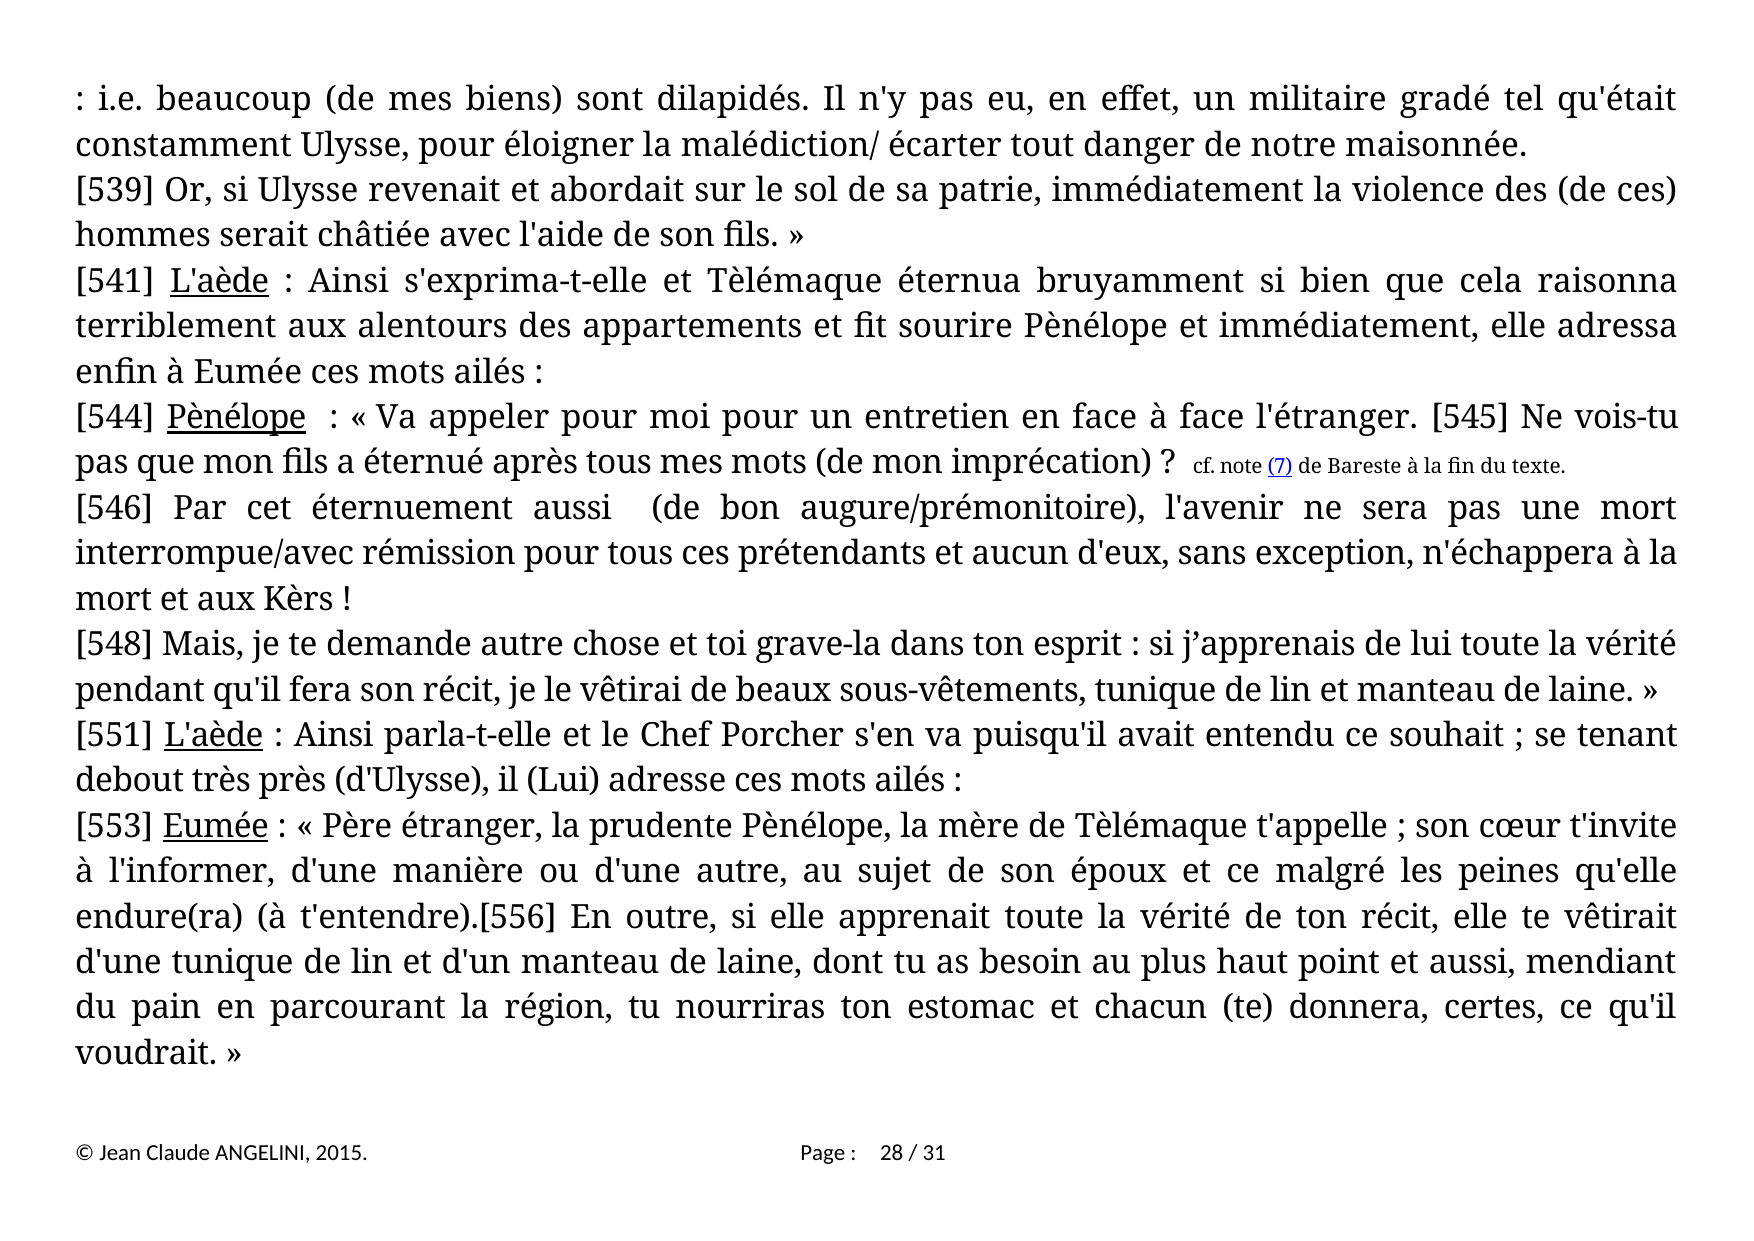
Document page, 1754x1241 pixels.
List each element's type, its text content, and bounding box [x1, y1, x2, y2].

text [546] Par cet éternuement aussi (de bon augure/prémonitoire), l'avenir ne sera pas une mort interrompue/avec rémission pour tous ces prétendants et aucun d'eux, sans exception, n'échappera à la mort et aux Kèrs ! [75, 484, 1679, 620]
text [551] L'aède : Ainsi parla-t-elle et le Chef Porcher s'en va puisqu'il avait entendu ce souhait ; se tenant debout très près (d'Ulysse), il (Lui) adresse ces mots ailés : [75, 711, 1679, 802]
text [539] Or, si Ulysse revenait et abordait sur le sol de sa patrie, immédiatement la violence des (de ces) hommes serait châtiée avec l'aide de son fils. » [75, 166, 1679, 257]
text [553] Eumée : « Père étranger, la prudente Pènélope, la mère de Tèlémaque t'appelle ; son cœur t'invite à l'informer, d'une manière ou d'une autre, au sujet de son époux et ce malgré les peines qu'elle endure(ra) (à t'entendre).[556] En outre, si elle apprenait toute la vérité de ton récit, elle te vêtirait d'une tunique de lin et d'un manteau de laine, dont tu as besoin au plus haut point et aussi, mendiant du pain en parcourant la région, tu nourriras ton estomac et chacun (te) donnera, certes, ce qu'il voudrait. » [75, 802, 1679, 1074]
text [548] Mais, je te demande autre chose et toi grave-la dans ton esprit : si j’apprenais de lui toute la vérité pendant qu'il fera son récit, je le vêtirai de beaux sous-vêtements, tunique de lin et manteau de laine. » [75, 620, 1679, 711]
text [541] L'aède : Ainsi s'exprima-t-elle et Tèlémaque éternua bruyamment si bien que cela raisonna terriblement aux alentours des appartements et fit sourire Pènélope et immédiatement, elle adressa enfin à Eumée ces mots ailés : [75, 257, 1679, 393]
text : i.e. beaucoup (de mes biens) sont dilapidés. Il n'y pas eu, en effet, un militaire gradé tel qu'était constamment Ulysse, pour éloigner la malédiction/ écarter tout danger de notre maisonnée. [75, 75, 1679, 166]
text [544] Pènélope : « Va appeler pour moi pour un entretien en face à face l'étranger. [545] Ne vois-tu pas que mon fils a éternué après tous mes mots (de mon imprécation) ? cf. note (7) de Bareste à la fin du texte. [75, 393, 1679, 484]
